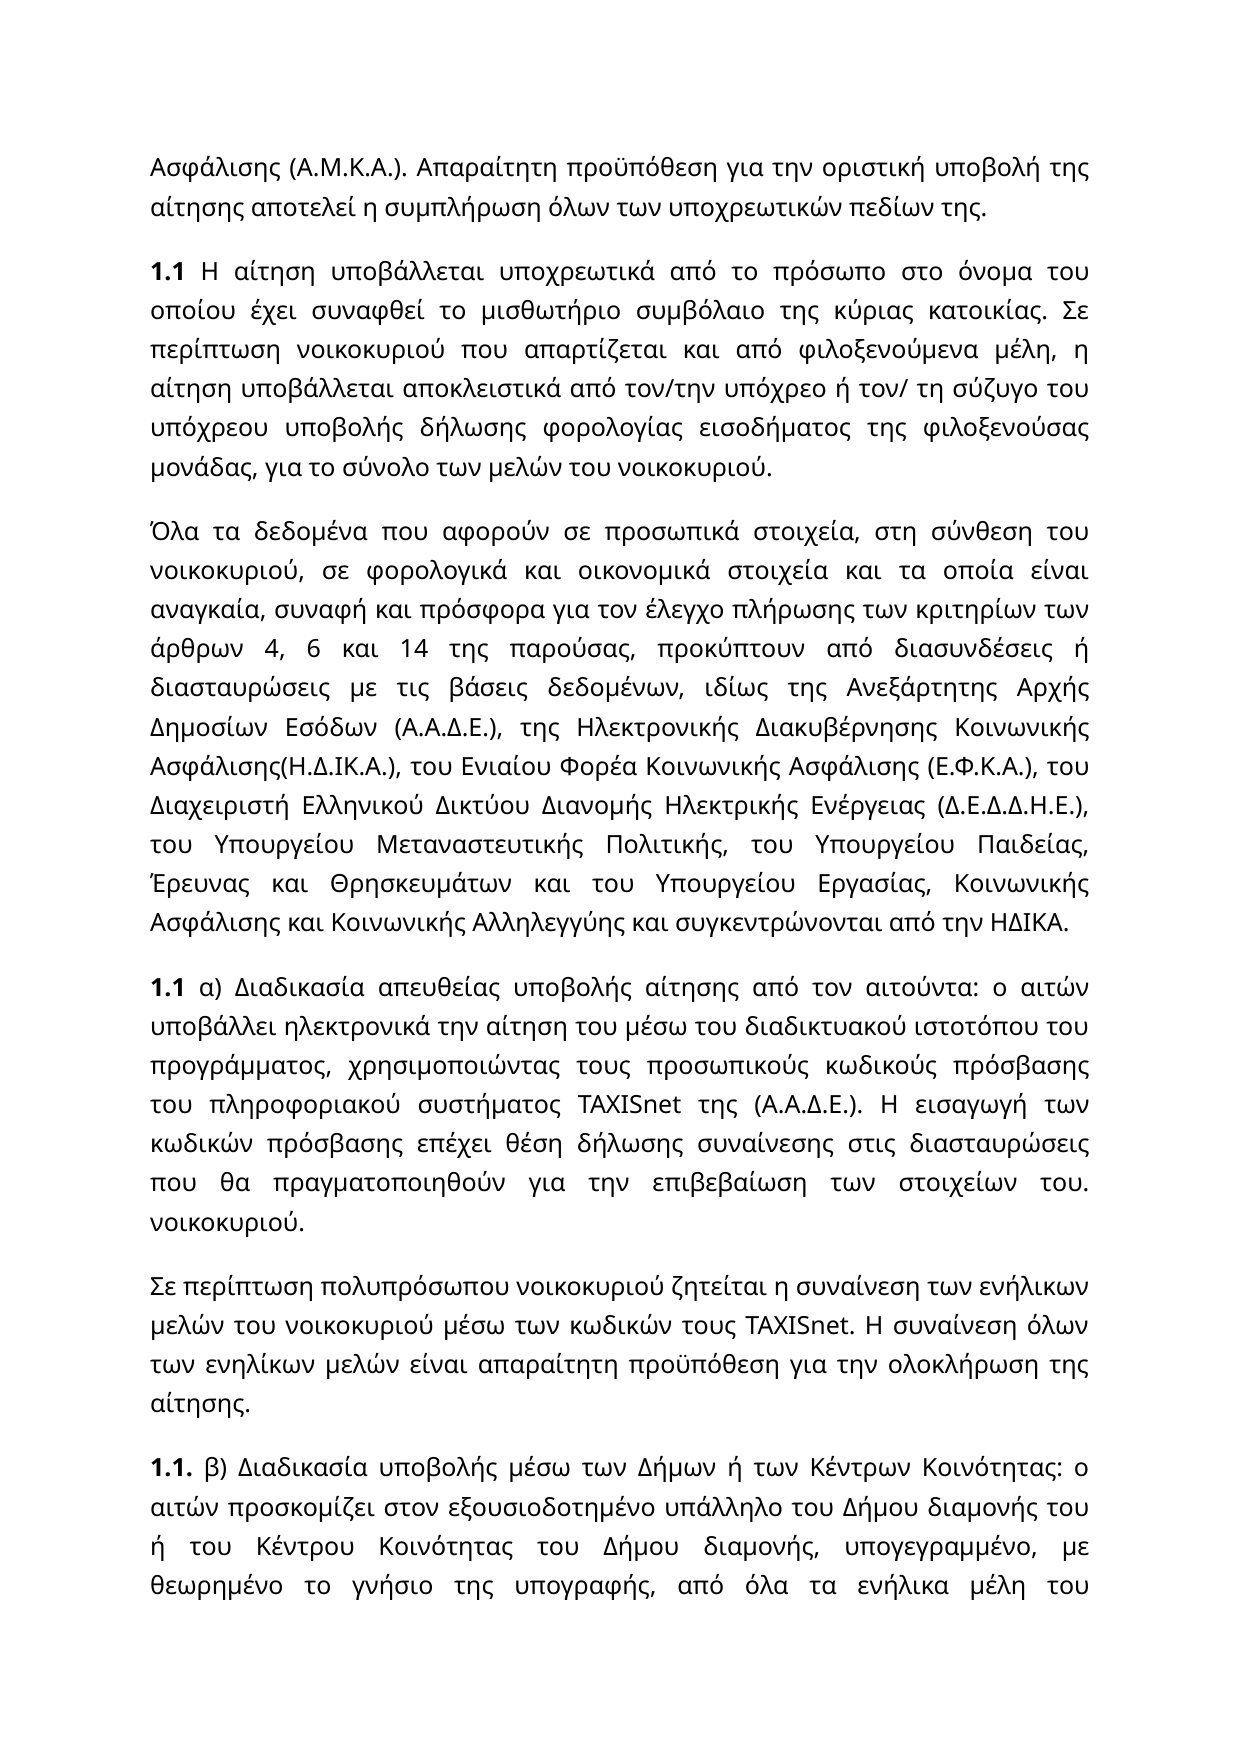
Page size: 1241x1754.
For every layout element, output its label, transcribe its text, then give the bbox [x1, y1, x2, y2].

text Σε περίπτωση πολυπρόσωπου νοικοκυριού ζητείται η συναίνεση των ενήλικων μελών του νοικοκυριού μέσω των κωδικών τους TAXISnet. Η συναίνεση όλων των ενηλίκων μελών είναι απαραίτητη προϋπόθεση για την ολοκλήρωση της αίτησης. [150, 1268, 1090, 1420]
text 1.1 α) Διαδικασία απευθείας υποβολής αίτησης από τον αιτούντα: ο αιτών υποβάλλει ηλεκτρονικά την αίτηση του μέσω του διαδικτυακού ιστοτόπου του προγράμματος, χρησιμοποιώντας τους προσωπικούς κωδικούς πρόσβασης του πληροφοριακού συστήματος TAXISnet της (Α.Α.Δ.Ε.). Η εισαγωγή των κωδικών πρόσβασης επέχει θέση δήλωσης συναίνεσης στις διασταυρώσεις που θα πραγματοποιηθούν για την επιβεβαίωση των στοιχείων του. νοικοκυριού. [150, 969, 1090, 1238]
text Ασφάλισης (Α.Μ.Κ.Α.). Απαραίτητη προϋπόθεση για την οριστική υποβολή της αίτησης αποτελεί η συμπλήρωση όλων των υποχρεωτικών πεδίων της. [150, 150, 1090, 223]
text Όλα τα δεδομένα που αφορούν σε προσωπικά στοιχεία, στη σύνθεση του νοικοκυριού, σε φορολογικά και οικονομικά στοιχεία και τα οποία είναι αναγκαία, συναφή και πρόσφορα για τον έλεγχο πλήρωσης των κριτηρίων των άρθρων 4, 6 και 14 της παρούσας, προκύπτουν από διασυνδέσεις ή διασταυρώσεις με τις βάσεις δεδομένων, ιδίως της Ανεξάρτητης Αρχής Δημοσίων Εσόδων (Α.Α.Δ.Ε.), της Ηλεκτρονικής Διακυβέρνησης Κοινωνικής Ασφάλισης(Η.Δ.ΙΚ.Α.), του Ενιαίου Φορέα Κοινωνικής Ασφάλισης (Ε.Φ.Κ.Α.), του Διαχειριστή Ελληνικού Δικτύου Διανομής Ηλεκτρικής Ενέργειας (Δ.Ε.Δ.Δ.Η.Ε.), του Υπουργείου Μεταναστευτικής Πολιτικής, του Υπουργείου Παιδείας, Έρευνας και Θρησκευμάτων και του Υπουργείου Εργασίας, Κοινωνικής Ασφάλισης και Κοινωνικής Αλληλεγγύης και συγκεντρώνονται από την ΗΔΙΚΑ. [150, 513, 1090, 939]
text 1.1 Η αίτηση υποβάλλεται υποχρεωτικά από το πρόσωπο στο όνομα του οποίου έχει συναφθεί το μισθωτήριο συμβόλαιο της κύριας κατοικίας. Σε περίπτωση νοικοκυριού που απαρτίζεται και από φιλοξενούμενα μέλη, η αίτηση υποβάλλεται αποκλειστικά από τον/την υπόχρεο ή τον/ τη σύζυγο του υπόχρεου υποβολής δήλωσης φορολογίας εισοδήματος της φιλοξενούσας μονάδας, για το σύνολο των μελών του νοικοκυριού. [150, 253, 1090, 483]
text 1.1. β) Διαδικασία υποβολής μέσω των Δήμων ή των Κέντρων Κοινότητας: ο αιτών προσκομίζει στον εξουσιοδοτημένο υπάλληλο του Δήμου διαμονής του ή του Κέντρου Κοινότητας του Δήμου διαμονής, υπογεγραμμένο, με θεωρημένο το γνήσιο της υπογραφής, από όλα τα ενήλικα μέλη του [150, 1450, 1090, 1602]
